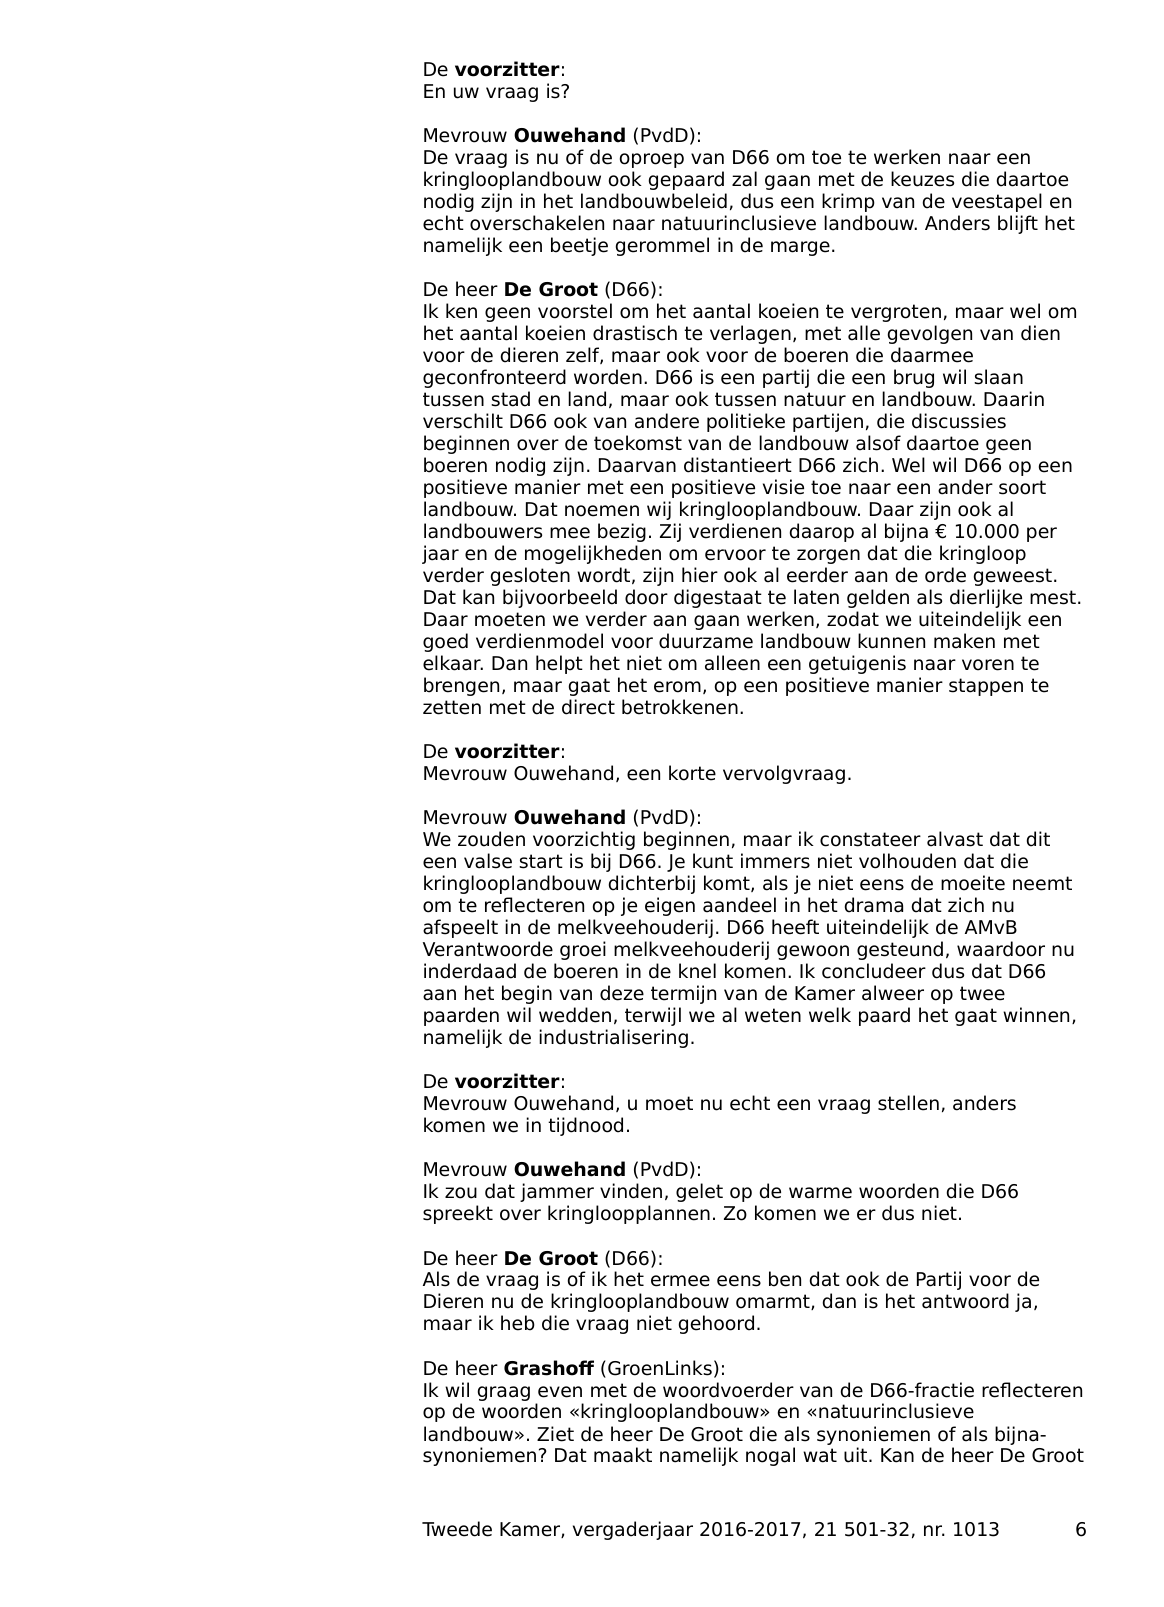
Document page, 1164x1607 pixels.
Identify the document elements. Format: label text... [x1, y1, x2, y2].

text De vraag is nu of de oproep van D66 om toe te werken naar een kringlooplandbouw ook gepaard zal gaan met de keuzes die daartoe nodig zijn in het landbouwbeleid, dus een krimp van de veestapel en echt overschakelen naar natuurinclusieve landbouw. Anders blijft het namelijk een beetje gerommel in de marge. [422, 147, 1087, 257]
text Mevrouw Ouwehand (PvdD): [422, 1159, 1087, 1181]
text Ik ken geen voorstel om het aantal koeien te vergroten, maar wel om het aantal koeien drastisch te verlagen, met alle gevolgen van dien voor de dieren zelf, maar ook voor de boeren die daarmee geconfronteerd worden. D66 is een partij die een brug wil slaan tussen stad en land, maar ook tussen natuur en landbouw. Daarin verschilt D66 ook van andere politieke partijen, die discussies beginnen over de toekomst van de landbouw alsof daartoe geen boeren nodig zijn. Daarvan distantieert D66 zich. Wel wil D66 op een positieve manier met een positieve visie toe naar een ander soort landbouw. Dat noemen wij kringlooplandbouw. Daar zijn ook al landbouwers mee bezig. Zij verdienen daarop al bijna € 10.000 per jaar en de mogelijkheden om ervoor te zorgen dat die kringloop verder gesloten wordt, zijn hier ook al eerder aan de orde geweest. Dat kan bijvoorbeeld door digestaat te laten gelden als dierlijke mest. Daar moeten we verder aan gaan werken, zodat we uiteindelijk een goed verdienmodel voor duurzame landbouw kunnen maken met elkaar. Dan helpt het niet om alleen een getuigenis naar voren te brengen, maar gaat het erom, op een positieve manier stappen te zetten met de direct betrokkenen. [422, 301, 1087, 719]
text En uw vraag is? [422, 81, 1087, 103]
text De heer De Groot (D66): [422, 1247, 1087, 1269]
text De voorzitter: [422, 741, 1087, 763]
text Als de vraag is of ik het ermee eens ben dat ook de Partij voor de Dieren nu de kringlooplandbouw omarmt, dan is het antwoord ja, maar ik heb die vraag niet gehoord. [422, 1269, 1087, 1335]
text De heer Grashoff (GroenLinks): [422, 1357, 1087, 1379]
text Mevrouw Ouwehand (PvdD): [422, 125, 1087, 147]
text Ik wil graag even met de woordvoerder van de D66-fractie reflecteren op de woorden «kringlooplandbouw» en «natuurinclusieve landbouw». Ziet de heer De Groot die als synoniemen of als bijna-synoniemen? Dat maakt namelijk nogal wat uit. Kan de heer De Groot [422, 1379, 1087, 1467]
text Mevrouw Ouwehand, u moet nu echt een vraag stellen, anders komen we in tijdnood. [422, 1093, 1087, 1137]
text We zouden voorzichtig beginnen, maar ik constateer alvast dat dit een valse start is bij D66. Je kunt immers niet volhouden dat die kringlooplandbouw dichterbij komt, als je niet eens de moeite neemt om te reflecteren op je eigen aandeel in het drama dat zich nu afspeelt in de melkveehouderij. D66 heeft uiteindelijk de AMvB Verantwoorde groei melkveehouderij gewoon gesteund, waardoor nu inderdaad de boeren in de knel komen. Ik concludeer dus dat D66 aan het begin van deze termijn van de Kamer alweer op twee paarden wil wedden, terwijl we al weten welk paard het gaat winnen, namelijk de industrialisering. [422, 829, 1087, 1049]
text De heer De Groot (D66): [422, 279, 1087, 301]
text De voorzitter: [422, 1071, 1087, 1093]
text Mevrouw Ouwehand, een korte vervolgvraag. [422, 763, 1087, 785]
text De voorzitter: [422, 59, 1087, 81]
text Ik zou dat jammer vinden, gelet op de warme woorden die D66 spreekt over kringloopplannen. Zo komen we er dus niet. [422, 1181, 1087, 1225]
text Mevrouw Ouwehand (PvdD): [422, 807, 1087, 829]
